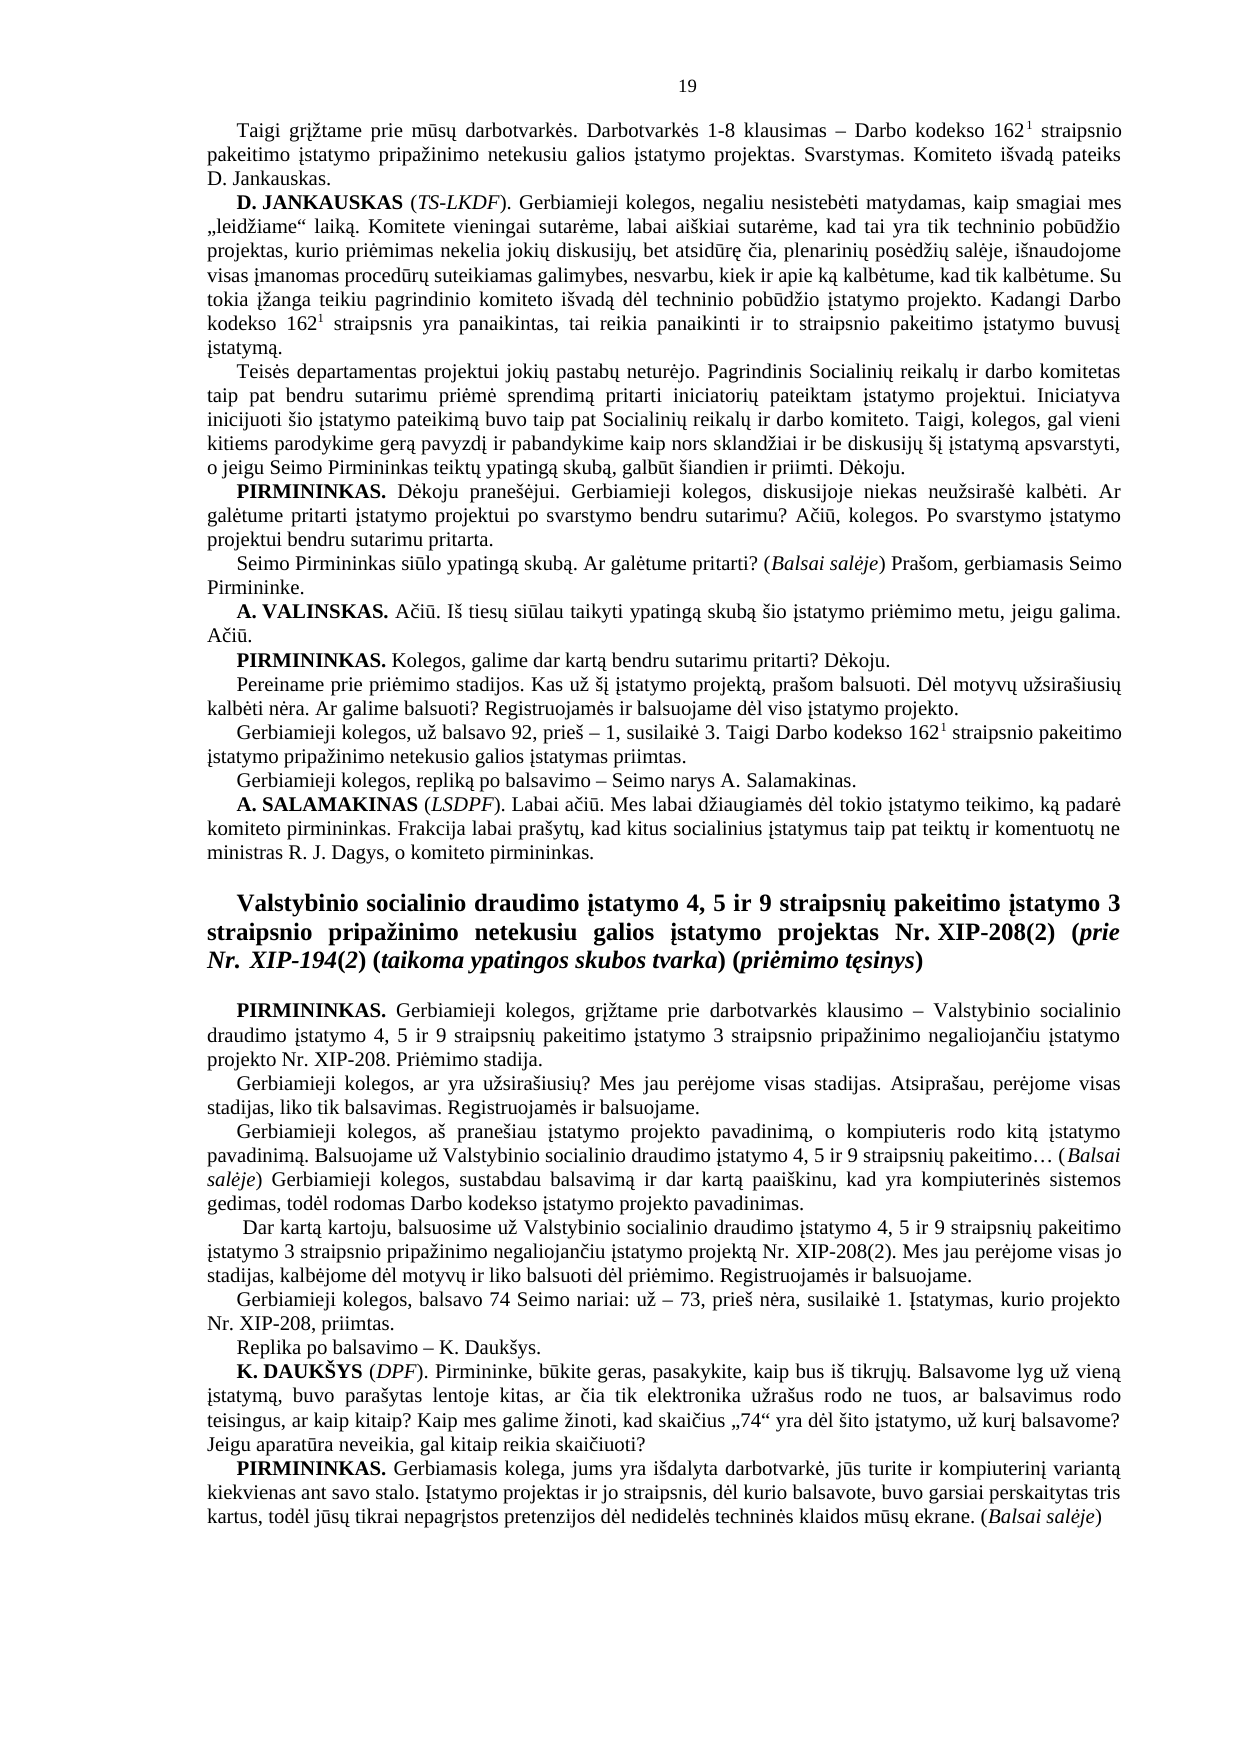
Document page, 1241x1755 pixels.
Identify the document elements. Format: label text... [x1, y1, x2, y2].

text Gerbiamieji kolegos, balsavo 74 Seimo nariai: už – 73, prieš nėra, susilaikė 1. Įstatymas, kurio projekto Nr. XIP-208, priimtas. [207, 1287, 1122, 1335]
text K. DAUKŠYS (DPF). Pirmininke, būkite geras, pasakykite, kaip bus iš tikrųjų. Balsavome lyg už vieną įstatymą, buvo parašytas lentoje kitas, ar čia tik elektronika užrašus rodo ne tuos, ar balsavimus rodo teisingus, ar kaip kitaip? Kaip mes galime žinoti, kad skaičius „74“ yra dėl šito įstatymo, už kurį balsavome? Jeigu aparatūra neveikia, gal kitaip reikia skaičiuoti? [207, 1359, 1122, 1456]
text Gerbiamieji kolegos, repliką po balsavimo – Seimo narys A. Salamakinas. [207, 768, 1122, 792]
text A. SALAMAKINAS (LSDPF). Labai ačiū. Mes labai džiaugiamės dėl tokio įstatymo teikimo, ką padarė komiteto pirmininkas. Frakcija labai prašytų, kad kitus socialinius įstatymus taip pat teiktų ir komentuotų ne ministras R. J. Dagys, o komiteto pirmininkas. [207, 792, 1122, 864]
text PIRMININKAS. Gerbiamasis kolega, jums yra išdalyta darbotvarkė, jūs turite ir kompiuterinį variantą kiekvienas ant savo stalo. Įstatymo projektas ir jo straipsnis, dėl kurio balsavote, buvo garsiai perskaitytas tris kartus, todėl jūsų tikrai nepagrįstos pretenzijos dėl nedidelės techninės klaidos mūsų ekrane. (Balsai salėje) [207, 1456, 1122, 1528]
text Valstybinio socialinio draudimo įstatymo 4, 5 ir 9 straipsnių pakeitimo įstatymo 3 straipsnio pripažinimo netekusiu galios įstatymo projektas Nr. XIP-208(2) (prie Nr. XIP-194(2) (taikoma ypatingos skubos tvarka) (priėmimo tęsinys) [207, 888, 1122, 974]
text PIRMININKAS. Gerbiamieji kolegos, grįžtame prie darbotvarkės klausimo – Valstybinio socialinio draudimo įstatymo 4, 5 ir 9 straipsnių pakeitimo įstatymo 3 straipsnio pripažinimo negaliojančiu įstatymo projekto Nr. XIP-208. Priėmimo stadija. [207, 998, 1122, 1071]
text Gerbiamieji kolegos, ar yra užsirašiusių? Mes jau perėjome visas stadijas. Atsiprašau, perėjome visas stadijas, liko tik balsavimas. Registruojamės ir balsuojame. [207, 1071, 1122, 1119]
text Replika po balsavimo – K. Daukšys. [207, 1335, 1122, 1359]
text A. VALINSKAS. Ačiū. Iš tiesų siūlau taikyti ypatingą skubą šio įstatymo priėmimo metu, jeigu galima. Ačiū. [207, 599, 1122, 647]
text PIRMININKAS. Dėkoju pranešėjui. Gerbiamieji kolegos, diskusijoje niekas neužsirašė kalbėti. Ar galėtume pritarti įstatymo projektui po svarstymo bendru sutarimu? Ačiū, kolegos. Po svarstymo įstatymo projektui bendru sutarimu pritarta. [207, 479, 1122, 551]
text Gerbiamieji kolegos, aš pranešiau įstatymo projekto pavadinimą, o kompiuteris rodo kitą įstatymo pavadinimą. Balsuojame už Valstybinio socialinio draudimo įstatymo 4, 5 ir 9 straipsnių pakeitimo… (Balsai salėje) Gerbiamieji kolegos, sustabdau balsavimą ir dar kartą paaiškinu, kad yra kompiuterinės sistemos gedimas, todėl rodomas Darbo kodekso įstatymo projekto pavadinimas. [207, 1119, 1122, 1215]
text Pereiname prie priėmimo stadijos. Kas už šį įstatymo projektą, prašom balsuoti. Dėl motyvų užsirašiusių kalbėti nėra. Ar galime balsuoti? Registruojamės ir balsuojame dėl viso įstatymo projekto. [207, 672, 1122, 720]
text Teisės departamentas projektui jokių pastabų neturėjo. Pagrindinis Socialinių reikalų ir darbo komitetas taip pat bendru sutarimu priėmė sprendimą pritarti iniciatorių pateiktam įstatymo projektui. Iniciatyva inicijuoti šio įstatymo pateikimą buvo taip pat Socialinių reikalų ir darbo komiteto. Taigi, kolegos, gal vieni kitiems parodykime gerą pavyzdį ir pabandykime kaip nors sklandžiai ir be diskusijų šį įstatymą apsvarstyti, o jeigu Seimo Pirmininkas teiktų ypatingą skubą, galbūt šiandien ir priimti. Dėkoju. [207, 359, 1122, 479]
text PIRMININKAS. Kolegos, galime dar kartą bendru sutarimu pritarti? Dėkoju. [207, 647, 1122, 672]
text Seimo Pirmininkas siūlo ypatingą skubą. Ar galėtume pritarti? (Balsai salėje) Prašom, gerbiamasis Seimo Pirmininke. [207, 551, 1122, 599]
text D. JANKAUSKAS (TS-LKDF). Gerbiamieji kolegos, negaliu nesistebėti matydamas, kaip smagiai mes „leidžiame“ laiką. Komitete vieningai sutarėme, labai aiškiai sutarėme, kad tai yra tik techninio pobūdžio projektas, kurio priėmimas nekelia jokių diskusijų, bet atsidūrę čia, plenarinių posėdžių salėje, išnaudojome visas įmanomas procedūrų suteikiamas galimybes, nesvarbu, kiek ir apie ką kalbėtume, kad tik kalbėtume. Su tokia įžanga teikiu pagrindinio komiteto išvadą dėl techninio pobūdžio įstatymo projekto. Kadangi Darbo kodekso 1621 straipsnis yra panaikintas, tai reikia panaikinti ir to straipsnio pakeitimo įstatymo buvusį įstatymą. [207, 190, 1122, 359]
text Dar kartą kartoju, balsuosime už Valstybinio socialinio draudimo įstatymo 4, 5 ir 9 straipsnių pakeitimo įstatymo 3 straipsnio pripažinimo negaliojančiu įstatymo projektą Nr. XIP-208(2). Mes jau perėjome visas jo stadijas, kalbėjome dėl motyvų ir liko balsuoti dėl priėmimo. Registruojamės ir balsuojame. [207, 1215, 1122, 1287]
text Gerbiamieji kolegos, už balsavo 92, prieš – 1, susilaikė 3. Taigi Darbo kodekso 1621 straipsnio pakeitimo įstatymo pripažinimo netekusio galios įstatymas priimtas. [207, 720, 1122, 768]
text Taigi grįžtame prie mūsų darbotvarkės. Darbotvarkės 1-8 klausimas – Darbo kodekso 1621 straipsnio pakeitimo įstatymo pripažinimo netekusiu galios įstatymo projektas. Svarstymas. Komiteto išvadą pateiks D. Jankauskas. [207, 118, 1122, 190]
